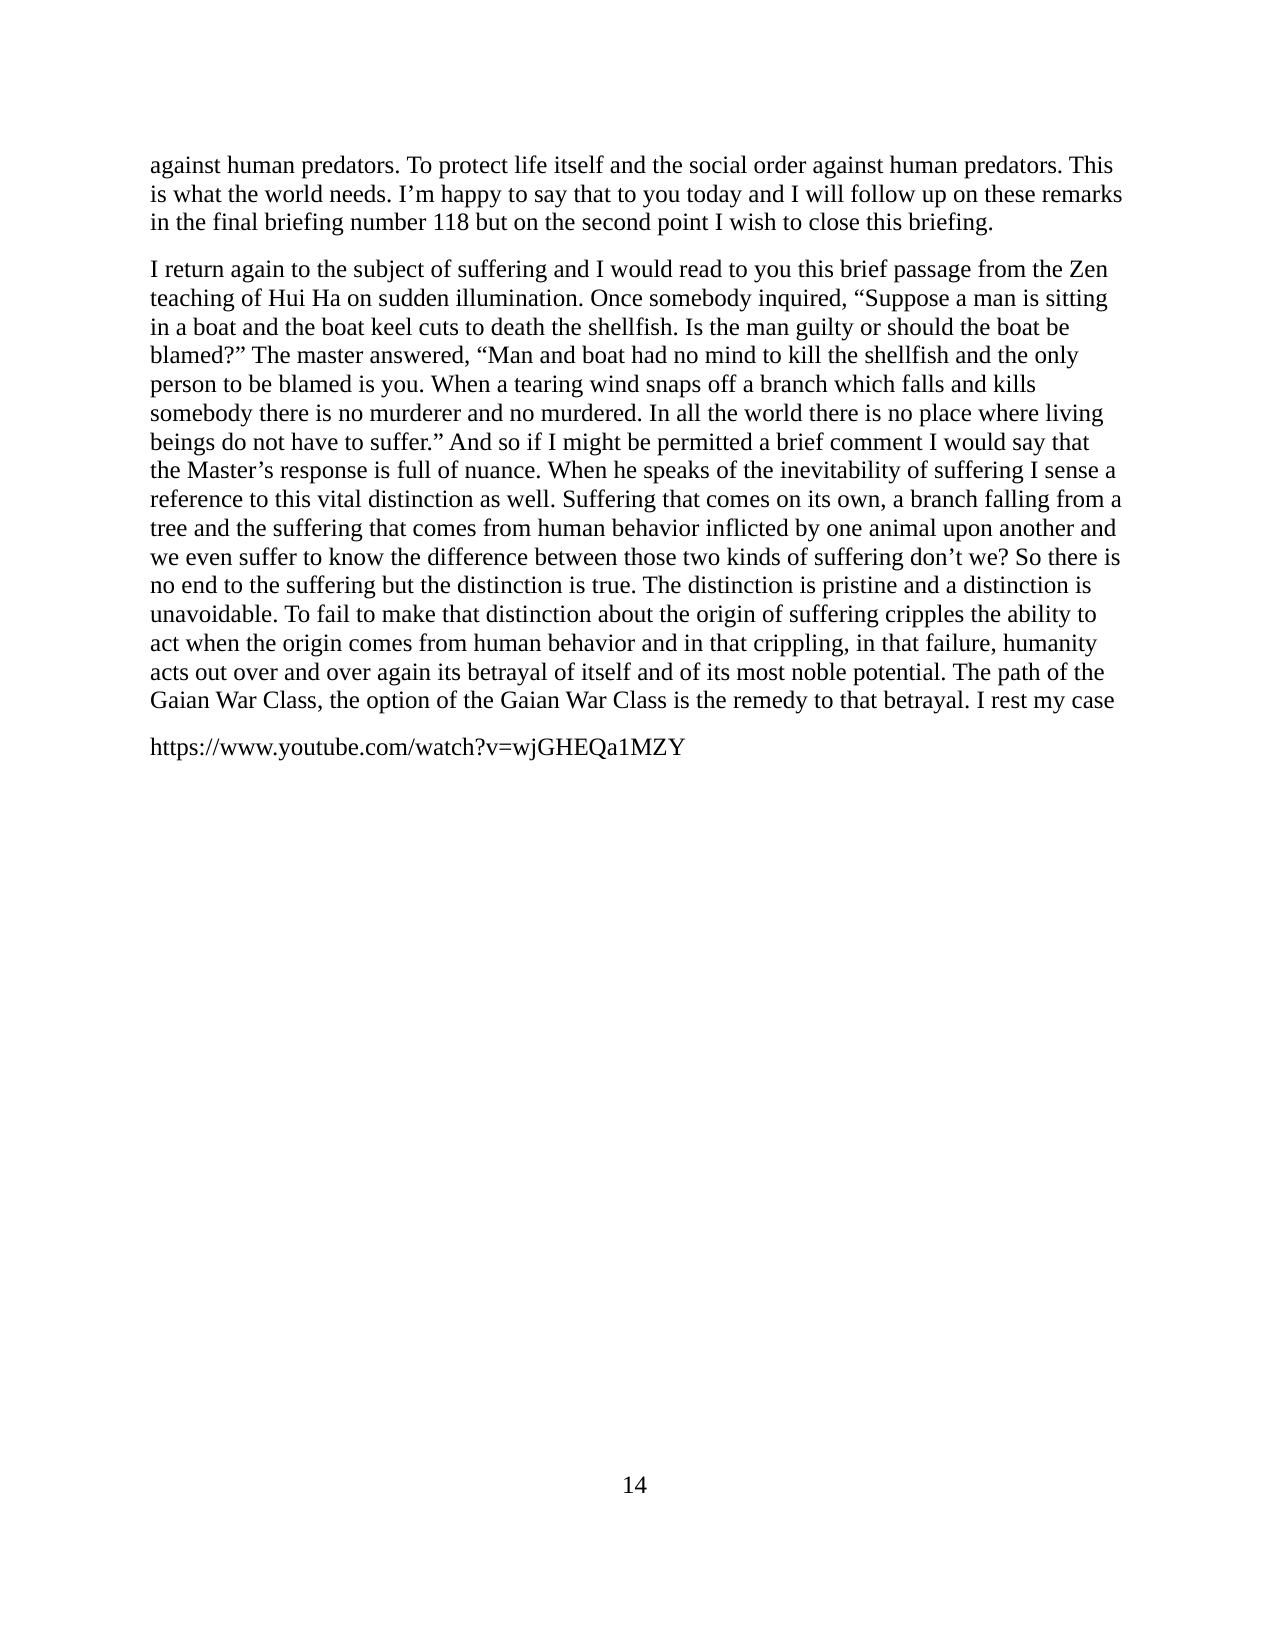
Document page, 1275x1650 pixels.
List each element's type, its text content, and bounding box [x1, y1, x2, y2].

text I return again to the subject of suffering and I would read to you this brief passage from the Zen teaching of Hui Ha on sudden illumination. Once somebody inquired, “Suppose a man is sitting in a boat and the boat keel cuts to death the shellfish. Is the man guilty or should the boat be blamed?” The master answered, “Man and boat had no mind to kill the shellfish and the only person to be blamed is you. When a tearing wind snaps off a branch which falls and kills somebody there is no murderer and no murdered. In all the world there is no place where living beings do not have to suffer.” And so if I might be permitted a brief comment I would say that the Master’s response is full of nuance. When he speaks of the inevitability of suffering I sense a reference to this vital distinction as well. Suffering that comes on its own, a branch falling from a tree and the suffering that comes from human behavior inflicted by one animal upon another and we even suffer to know the difference between those two kinds of suffering don’t we? So there is no end to the suffering but the distinction is true. The distinction is pristine and a distinction is unavoidable. To fail to make that distinction about the origin of suffering cripples the ability to act when the origin comes from human behavior and in that crippling, in that failure, humanity acts out over and over again its betrayal of itself and of its most noble potential. The path of the Gaian War Class, the option of the Gaian War Class is the remedy to that betrayal. I rest my case [150, 254, 1125, 714]
text https://www.youtube.com/watch?v=wjGHEQa1MZY [150, 732, 1125, 761]
text against human predators. To protect life itself and the social order against human predators. This is what the world needs. I’m happy to say that to you today and I will follow up on these remarks in the final briefing number 118 but on the second point I wish to close this briefing. [150, 150, 1125, 236]
